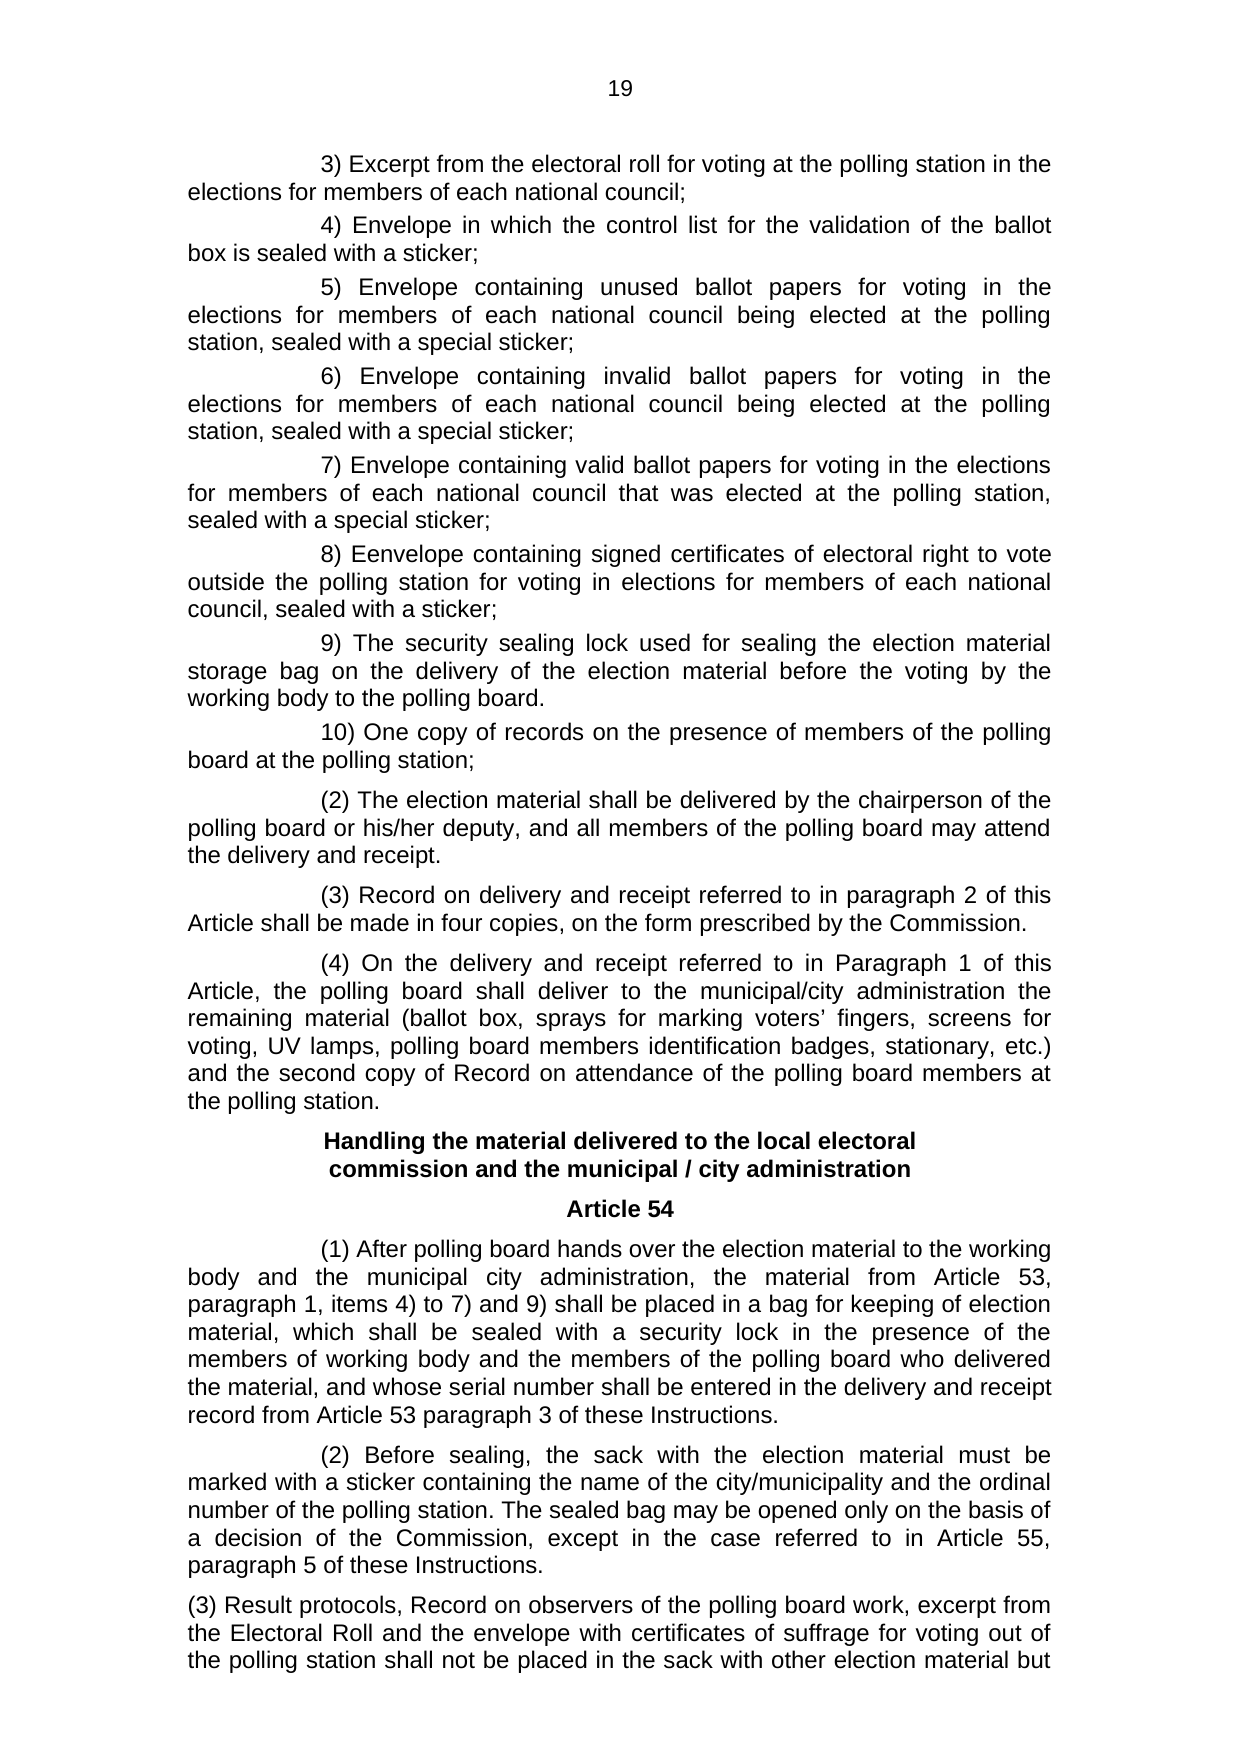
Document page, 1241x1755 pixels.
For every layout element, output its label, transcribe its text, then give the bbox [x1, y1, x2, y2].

text (1) After polling board hands over the election material to the working body and the municipal city administration, the material from Article 53, paragraph 1, items 4) to 7) and 9) shall be placed in a bag for keeping of election material, which shall be sealed with a security lock in the presence of the members of working body and the members of the polling board who delivered the material, and whose serial number shall be entered in the delivery and receipt record from Article 53 paragraph 3 of these Instructions. [187, 1235, 1053, 1428]
text (2) Before sealing, the sack with the election material must be marked with a sticker containing the name of the city/municipality and the ordinal number of the polling station. The sealed bag may be opened only on the basis of a decision of the Commission, except in the case referred to in Article 55, paragraph 5 of these Instructions. [187, 1441, 1053, 1579]
text Handling the material delivered to the local electoral commission and the municipal / city administration [262, 1127, 978, 1182]
text (2) The election material shall be delivered by the chairperson of the polling board or his/her deputy, and all members of the polling board may attend the delivery and receipt. [187, 786, 1053, 869]
text 8) Eenvelope containing signed certificates of electoral right to vote outside the polling station for voting in elections for members of each national council, sealed with a sticker; [187, 540, 1053, 623]
text (3) Record on delivery and receipt referred to in paragraph 2 of this Article shall be made in four copies, on the form prescribed by the Commission. [187, 881, 1053, 936]
text 9) The security sealing lock used for sealing the election material storage bag on the delivery of the election material before the voting by the working body to the polling board. [187, 629, 1053, 712]
text Article 54 [187, 1195, 1053, 1222]
text (4) On the delivery and receipt referred to in Paragraph 1 of this Article, the polling board shall deliver to the municipal/city administration the remaining material (ballot box, sprays for marking voters’ fingers, screens for voting, UV lamps, polling board members identification badges, stationary, etc.) and the second copy of Record on attendance of the polling board members at the polling station. [187, 949, 1053, 1114]
text 10) One copy of records on the presence of members of the polling board at the polling station; [187, 718, 1053, 773]
text 6) Envelope containing invalid ballot papers for voting in the elections for members of each national council being elected at the polling station, sealed with a special sticker; [187, 362, 1053, 445]
text 7) Envelope containing valid ballot papers for voting in the elections for members of each national council that was elected at the polling station, sealed with a special sticker; [187, 451, 1053, 534]
text 4) Envelope in which the control list for the validation of the ballot box is sealed with a sticker; [187, 211, 1053, 267]
text 5) Envelope containing unused ballot papers for voting in the elections for members of each national council being elected at the polling station, sealed with a special sticker; [187, 273, 1053, 356]
text 3) Excerpt from the electoral roll for voting at the polling station in the elections for members of each national council; [187, 150, 1053, 205]
text (3) Result protocols, Record on observers of the polling board work, excerpt from the Electoral Roll and the envelope with certificates of suffrage for voting out of the polling station shall not be placed in the sack with other election material but [187, 1591, 1053, 1674]
